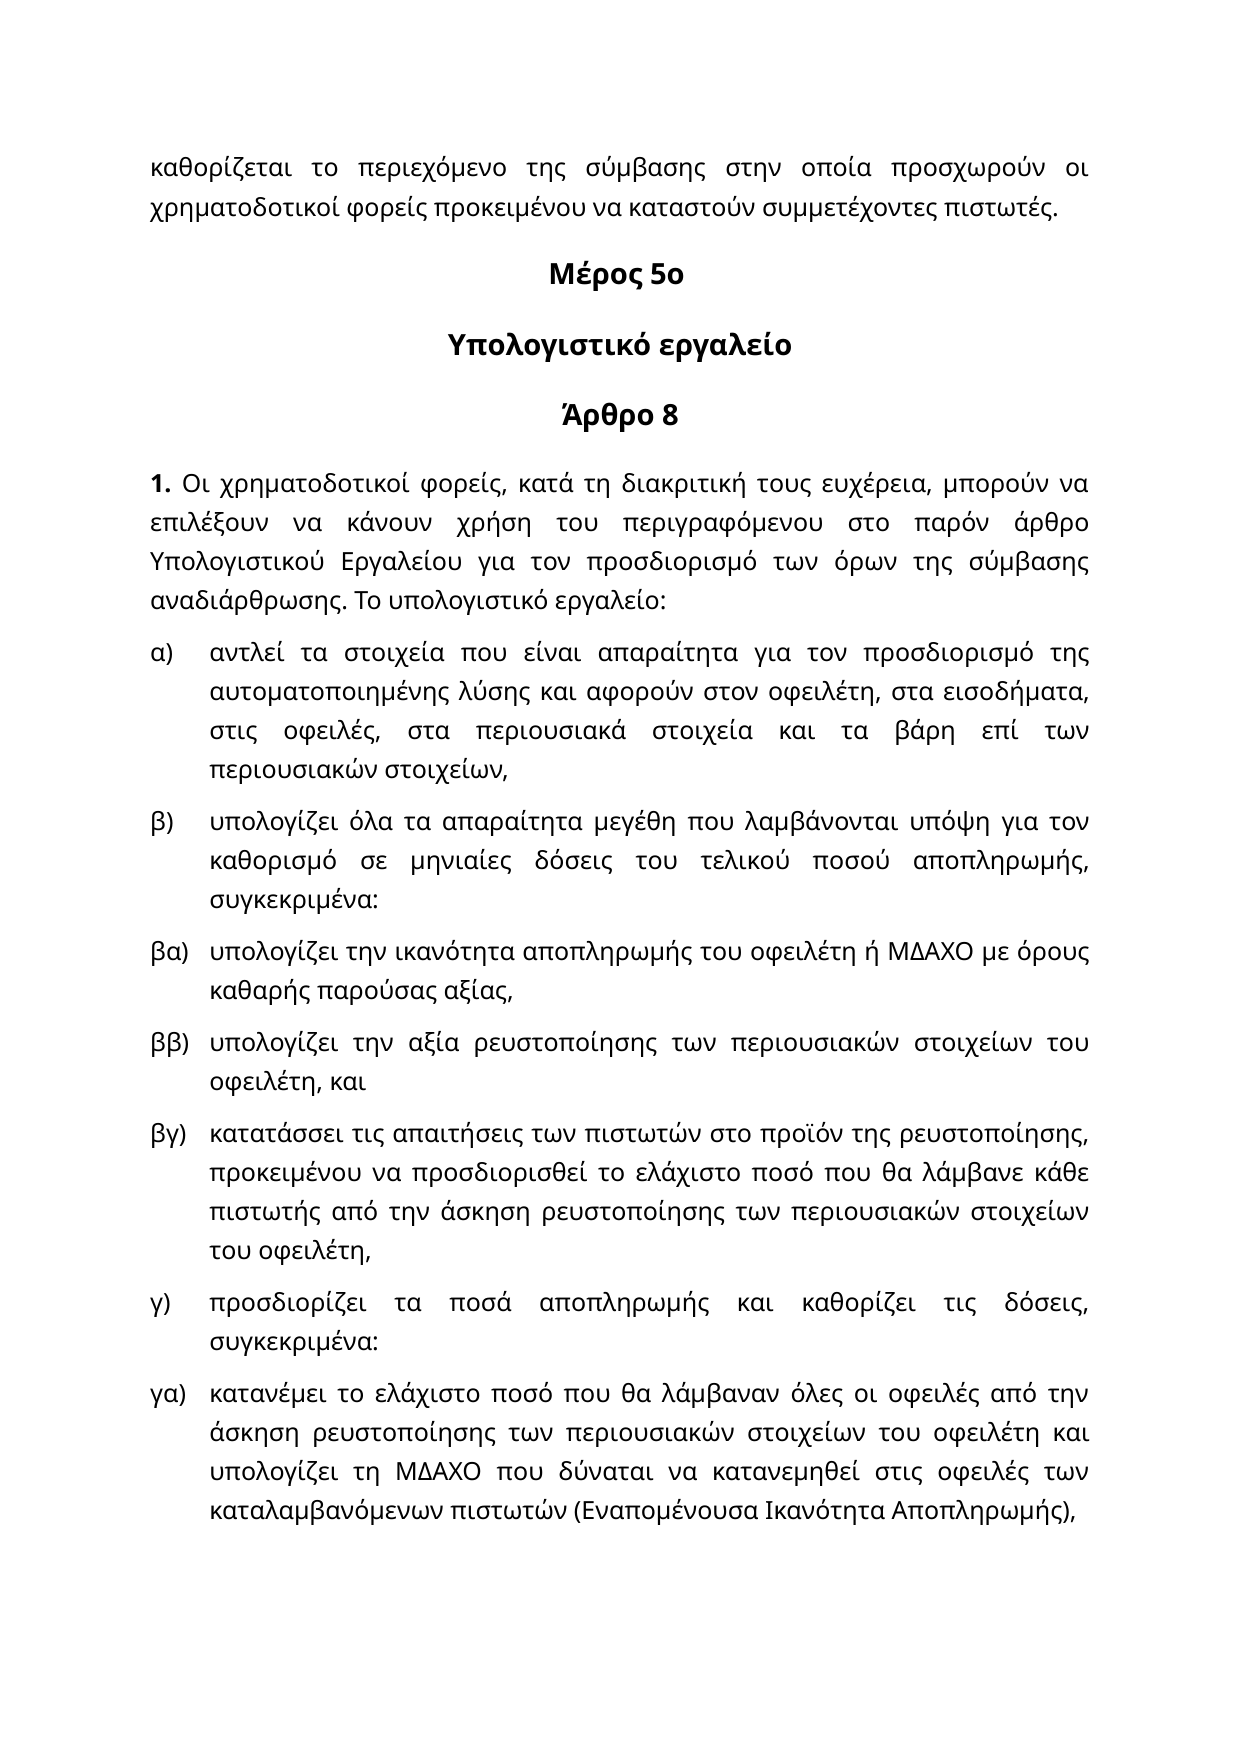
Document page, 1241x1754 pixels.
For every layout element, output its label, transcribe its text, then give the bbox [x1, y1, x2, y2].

list β) υπολογίζει όλα τα απαραίτητα μεγέθη που λαμβάνονται υπόψη για τον καθορισμό σε μηνιαίες δόσεις του τελικού ποσού αποπληρωμής, συγκεκριμένα: [150, 803, 1090, 916]
list α) αντλεί τα στοιχεία που είναι απαραίτητα για τον προσδιορισμό της αυτοματοποιημένης λύσης και αφορούν στον οφειλέτη, στα εισοδήματα, στις οφειλές, στα περιουσιακά στοιχεία και τα βάρη επί των περιουσιακών στοιχείων, [150, 634, 1090, 786]
text 1. Οι χρηματοδοτικοί φορείς, κατά τη διακριτική τους ευχέρεια, μπορούν να επιλέξουν να κάνουν χρήση του περιγραφόμενου στο παρόν άρθρο Υπολογιστικού Εργαλείου για τον προσδιορισμό των όρων της σύμβασης αναδιάρθρωσης. Το υπολογιστικό εργαλείο: [150, 465, 1090, 617]
list ββ) υπολογίζει την αξία ρευστοποίησης των περιουσιακών στοιχείων του οφειλέτη, και [150, 1024, 1090, 1098]
list γα) κατανέμει το ελάχιστο ποσό που θα λάμβαναν όλες οι οφειλές από την άσκηση ρευστοποίησης των περιουσιακών στοιχείων του οφειλέτη και υπολογίζει τη ΜΔΑΧΟ που δύναται να κατανεμηθεί στις οφειλές των καταλαμβανόμενων πιστωτών (Εναπομένουσα Ικανότητα Αποπληρωμής), [150, 1375, 1090, 1527]
subtitle Υπολογιστικό εργαλείο [150, 324, 1090, 364]
subtitle Μέρος 5ο [150, 253, 1090, 293]
subtitle Άρθρο 8 [150, 394, 1090, 434]
text καθορίζεται το περιεχόμενο της σύμβασης στην οποία προσχωρούν οι χρηματοδοτικοί φορείς προκειμένου να καταστούν συμμετέχοντες πιστωτές. [150, 150, 1090, 223]
list γ) προσδιορίζει τα ποσά αποπληρωμής και καθορίζει τις δόσεις, συγκεκριμένα: [150, 1284, 1090, 1358]
list βα) υπολογίζει την ικανότητα αποπληρωμής του οφειλέτη ή ΜΔΑΧΟ με όρους καθαρής παρούσας αξίας, [150, 933, 1090, 1007]
list βγ) κατατάσσει τις απαιτήσεις των πιστωτών στο προϊόν της ρευστοποίησης, προκειμένου να προσδιορισθεί το ελάχιστο ποσό που θα λάμβανε κάθε πιστωτής από την άσκηση ρευστοποίησης των περιουσιακών στοιχείων του οφειλέτη, [150, 1115, 1090, 1267]
